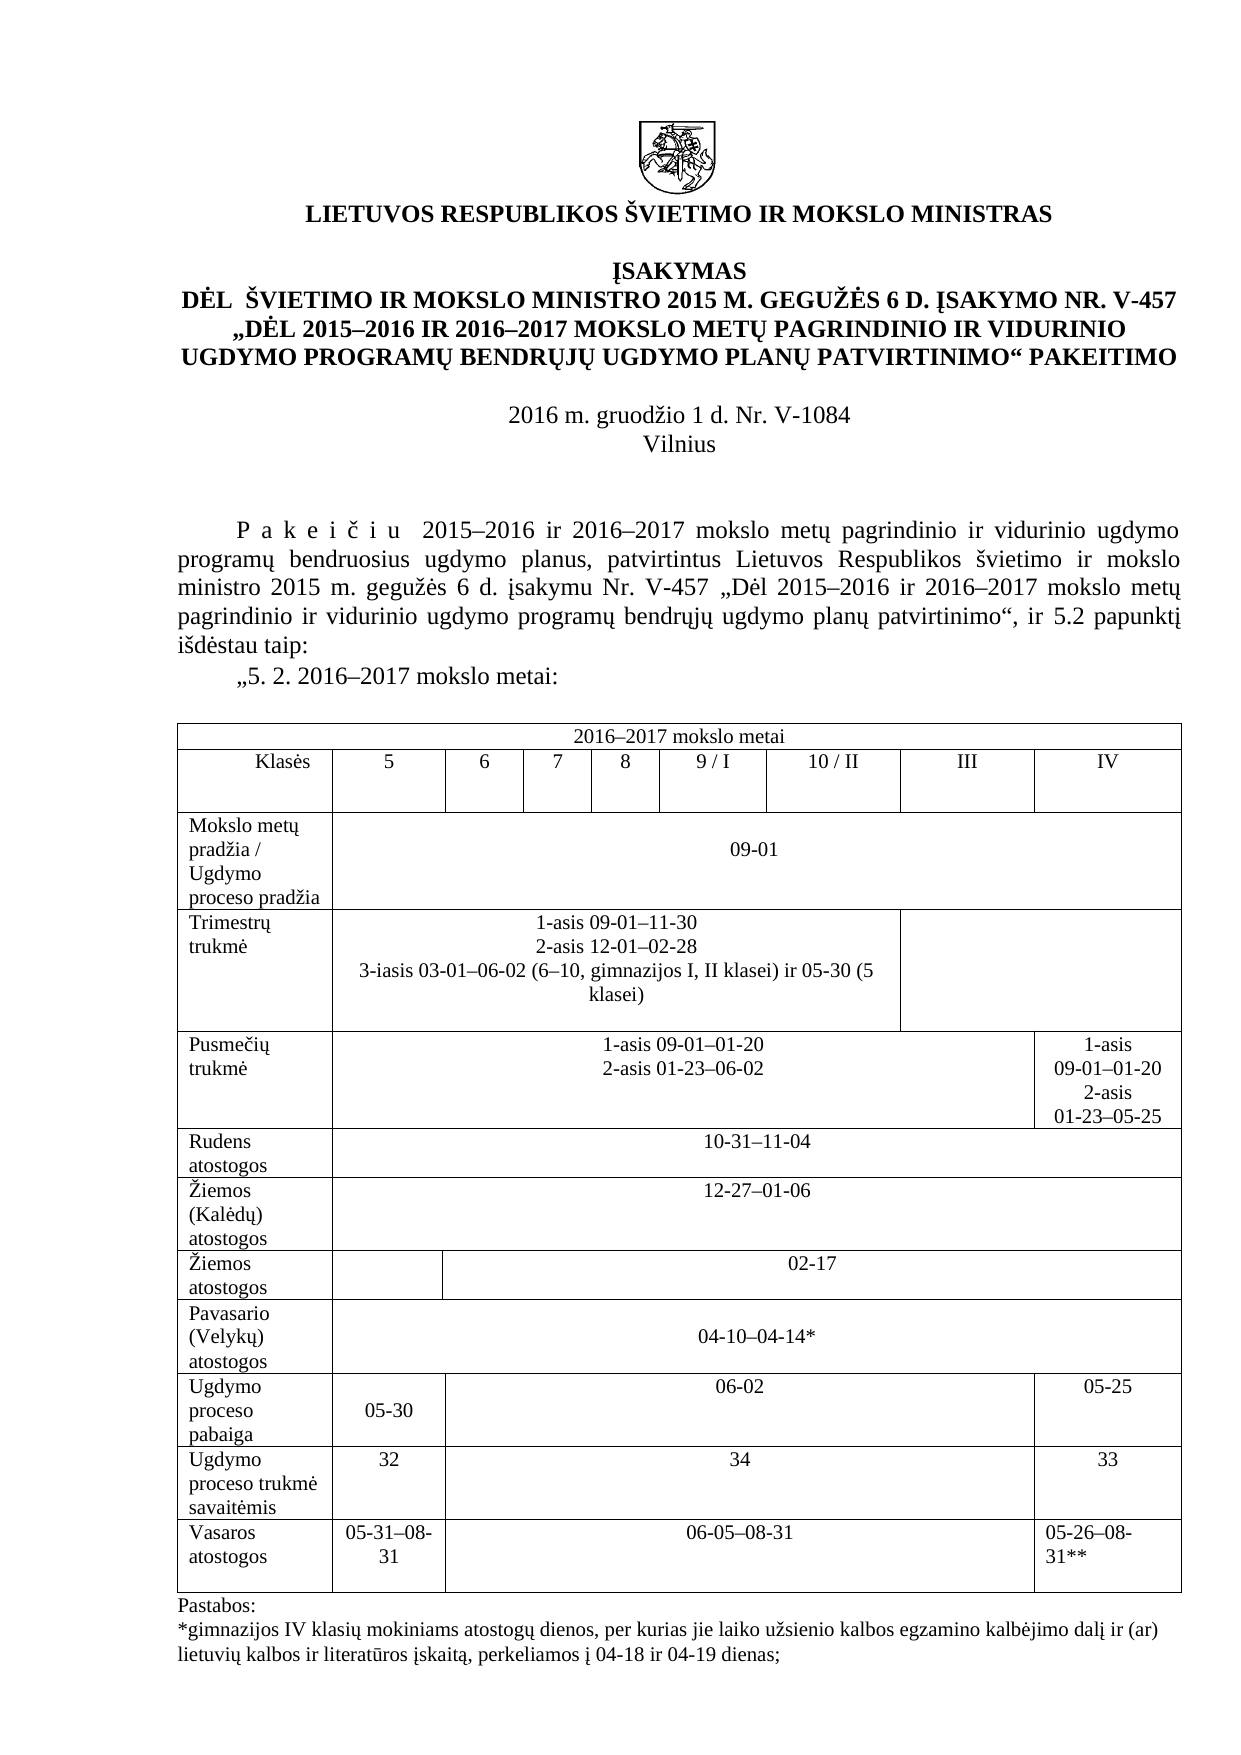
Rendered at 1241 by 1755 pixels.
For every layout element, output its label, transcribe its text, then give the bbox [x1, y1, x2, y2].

text ĮSAKYMAS [177, 256, 1181, 285]
table_cell Mokslo metų pradžia / Ugdymo proceso pradžia [178, 813, 332, 909]
table_cell Klasės [178, 750, 332, 812]
table_cell Rudens atostogos [178, 1129, 332, 1177]
table_cell Ugdymo proceso trukmė savaitėmis [178, 1447, 332, 1519]
table_cell 05-30 [333, 1374, 445, 1446]
text „5. 2. 2016–2017 mokslo metai: [177, 661, 1181, 690]
text Pastabos: [177, 1593, 1181, 1617]
text Vilnius [177, 429, 1181, 457]
table_cell 06-05–08-31 [446, 1520, 1034, 1592]
table_cell 10 / II [767, 750, 900, 812]
table_cell 05-26–08-31** [1035, 1520, 1181, 1592]
table_cell 32 [333, 1447, 445, 1519]
table_cell 1-asis 09-01–01-20 2-asis 01-23–06-02 [333, 1032, 1034, 1128]
table_cell III [901, 750, 1034, 812]
table_cell Pusmečių trukmė [178, 1032, 332, 1128]
table_cell [901, 910, 1181, 1031]
table_cell 06-02 [446, 1374, 1034, 1446]
table_cell 04-10–04-14* [333, 1300, 1181, 1373]
table_cell 02-17 [443, 1251, 1181, 1299]
text *gimnazijos IV klasių mokiniams atostogų dienos, per kurias jie laiko užsienio kalbos egzamino kalbėjimo dalį ir (ar) lietuvių kalbos ir literatūros įskaitą, perkeliamos į 04-18 ir 04-19 dienas; [177, 1617, 1181, 1666]
table_cell Ugdymo proceso pabaiga [178, 1374, 332, 1446]
table_cell Vasaros atostogos [178, 1520, 332, 1592]
table_cell 7 [524, 750, 591, 812]
table_cell 5 [333, 750, 445, 812]
table_cell 09-01 [333, 813, 1181, 909]
table_cell 1-asis 09-01–01-20 2-asis 01-23–05-25 [1035, 1032, 1181, 1128]
table_cell Žiemos atostogos [178, 1251, 332, 1299]
table_cell 10-31–11-04 [333, 1129, 1181, 1177]
table_cell 33 [1035, 1447, 1181, 1519]
table_cell 8 [592, 750, 659, 812]
table_cell Pavasario (Velykų) atostogos [178, 1300, 332, 1373]
text DĖL ŠVIETIMO IR MOKSLO MINISTRO 2015 M. GEGUŽĖS 6 D. ĮSAKYMO NR. V-457 „DĖL 2015–2016 IR 2016–2017 MOKSLO METŲ PAGRINDINIO IR VIDURINIO UGDYMO PROGRAMŲ BENDRŲJŲ UGDYMO PLANŲ PATVIRTINIMO“ PAKEITIMO [177, 285, 1181, 371]
table_cell 1-asis 09-01–11-30 2-asis 12-01–02-28 3-iasis 03-01–06-02 (6–10, gimnazijos I, II klasei) ir 05-30 (5 klasei) [333, 910, 900, 1031]
table_cell Trimestrų trukmė [178, 910, 332, 1031]
text 2016 m. gruodžio 1 d. Nr. V-1084 [177, 400, 1181, 429]
table_cell 12-27–01-06 [333, 1178, 1181, 1250]
table_header 2016–2017 mokslo metai [178, 724, 1181, 748]
table_cell IV [1035, 750, 1181, 812]
text LIETUVOS RESPUBLIKOS ŠVIETIMO IR MOKSLO MINISTRAS [177, 199, 1181, 227]
text P a k e i č i u 2015–2016 ir 2016–2017 mokslo metų pagrindinio ir vidurinio ugdymo programų bendruosius ugdymo planus, patvirtintus Lietuvos Respublikos švietimo ir mokslo ministro 2015 m. gegužės 6 d. įsakymu Nr. V-457 „Dėl 2015–2016 ir 2016–2017 mokslo metų pagrindinio ir vidurinio ugdymo programų bendrųjų ugdymo planų patvirtinimo“, ir 5.2 papunktį išdėstau taip: [177, 515, 1181, 659]
table_cell 9 / I [660, 750, 766, 812]
table_cell 05-31–08-31 [333, 1520, 445, 1592]
table_cell Žiemos (Kalėdų) atostogos [178, 1178, 332, 1250]
table_cell 34 [446, 1447, 1034, 1519]
table_cell [333, 1251, 442, 1299]
table_cell 05-25 [1035, 1374, 1181, 1446]
table_cell 6 [446, 750, 523, 812]
